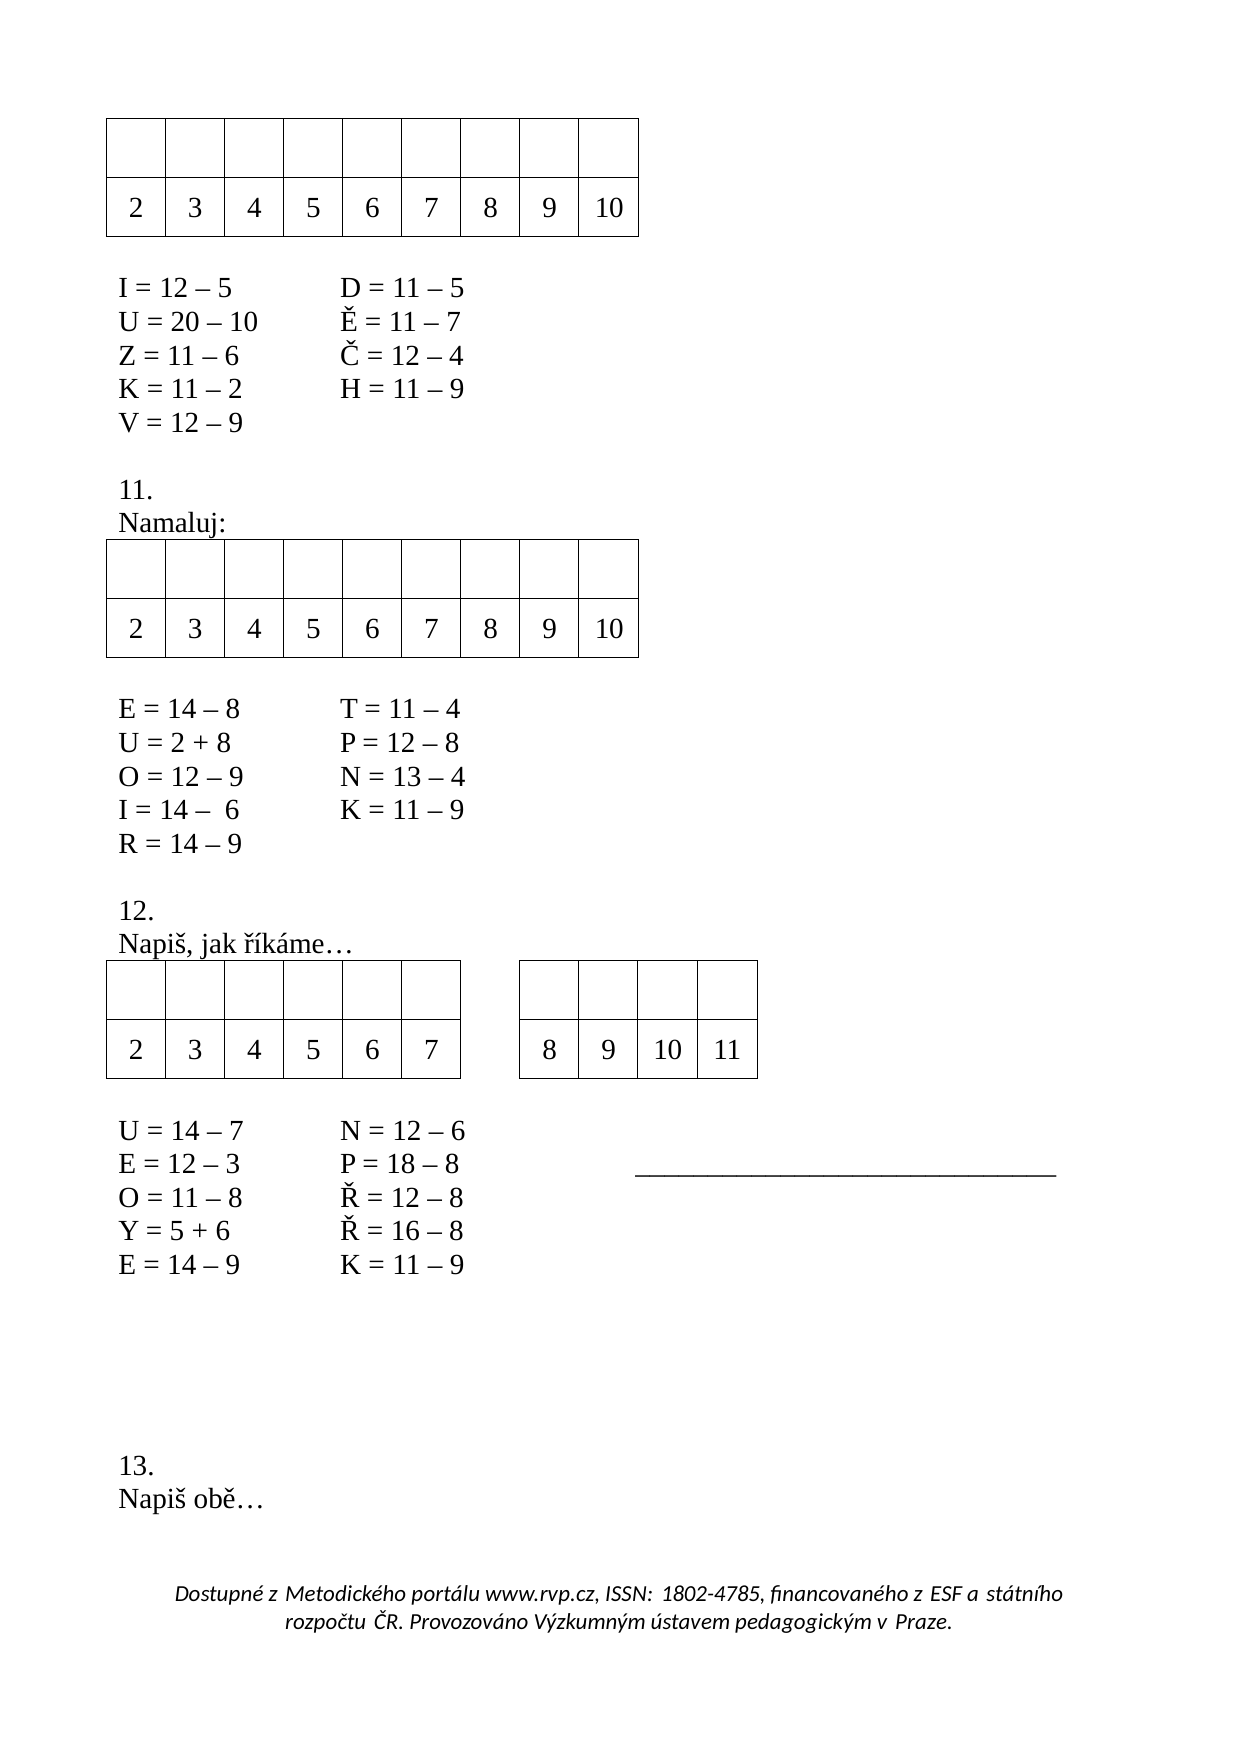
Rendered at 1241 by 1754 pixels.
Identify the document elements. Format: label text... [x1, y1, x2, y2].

table_header [343, 961, 401, 1019]
table_cell 9 [579, 1020, 637, 1078]
table_cell 6 [343, 178, 401, 236]
table_header [166, 961, 224, 1019]
table_cell 2 [107, 178, 165, 236]
table_cell 4 [225, 178, 283, 236]
table_cell 8 [461, 178, 519, 236]
text E = 12 – 3 P = 18 – 8 _____________________________ [118, 1146, 1122, 1180]
table_cell 6 [343, 1020, 401, 1078]
text I = 14 – 6 K = 11 – 9 [118, 792, 1122, 826]
table_header [402, 961, 460, 1019]
table_header [343, 540, 401, 598]
table_cell 9 [520, 599, 578, 657]
table_header [402, 119, 460, 177]
table_cell 10 [638, 1020, 697, 1078]
text E = 14 – 8 T = 11 – 4 [118, 692, 1122, 725]
table_header [579, 540, 638, 598]
table_header [107, 119, 165, 177]
table_cell 4 [225, 599, 283, 657]
table_header [520, 540, 578, 598]
table_header [520, 119, 578, 177]
table_header [402, 540, 460, 598]
text V = 12 – 9 [118, 405, 1122, 438]
table_cell 3 [166, 178, 224, 236]
table_header [461, 540, 519, 598]
table_header [166, 540, 224, 598]
table_header [225, 540, 283, 598]
table_header [166, 119, 224, 177]
table_header [284, 119, 342, 177]
text Napiš obě… [118, 1482, 1122, 1515]
text E = 14 – 9 K = 11 – 9 [118, 1247, 1122, 1281]
table_header [107, 961, 165, 1019]
table_header [343, 119, 401, 177]
table_cell 3 [166, 599, 224, 657]
text K = 11 – 2 H = 11 – 9 [118, 371, 1122, 405]
text U = 20 – 10 Ě = 11 – 7 [118, 304, 1122, 338]
table_header [284, 540, 342, 598]
table_cell 5 [284, 178, 342, 236]
text Y = 5 + 6 Ř = 16 – 8 [118, 1213, 1122, 1247]
table_cell [461, 1019, 519, 1078]
table_header [579, 961, 637, 1019]
text Napiš, jak říkáme… [118, 927, 1122, 960]
table_cell 5 [284, 599, 342, 657]
text O = 11 – 8 Ř = 12 – 8 [118, 1180, 1122, 1213]
table_cell 7 [402, 178, 460, 236]
table_header [520, 961, 578, 1019]
table_cell 8 [461, 599, 519, 657]
table_header [579, 119, 638, 177]
table_header [284, 961, 342, 1019]
table_header [225, 119, 283, 177]
table_header [225, 961, 283, 1019]
table_cell 3 [166, 1020, 224, 1078]
table_cell 7 [402, 1020, 460, 1078]
text 13. [118, 1448, 1122, 1482]
text 12. [118, 893, 1122, 927]
table_cell 2 [107, 599, 165, 657]
table_cell 10 [579, 178, 638, 236]
table_cell 8 [520, 1020, 578, 1078]
table_cell 11 [698, 1020, 757, 1078]
table_header [107, 540, 165, 598]
table_cell 6 [343, 599, 401, 657]
table_header [638, 961, 697, 1019]
text I = 12 – 5 D = 11 – 5 [118, 271, 1122, 304]
table_header [461, 119, 519, 177]
table_header [698, 961, 757, 1019]
text U = 14 – 7 N = 12 – 6 [118, 1113, 1122, 1146]
text 11. [118, 472, 1122, 506]
text Z = 11 – 6 Č = 12 – 4 [118, 338, 1122, 371]
table_cell 7 [402, 599, 460, 657]
table_header [461, 960, 519, 1019]
table_cell 9 [520, 178, 578, 236]
table_cell 4 [225, 1020, 283, 1078]
text Namaluj: [118, 506, 1122, 539]
text O = 12 – 9 N = 13 – 4 [118, 759, 1122, 792]
table_cell 5 [284, 1020, 342, 1078]
text R = 14 – 9 [118, 826, 1122, 859]
text U = 2 + 8 P = 12 – 8 [118, 725, 1122, 759]
table_cell 10 [579, 599, 638, 657]
table_cell 2 [107, 1020, 165, 1078]
